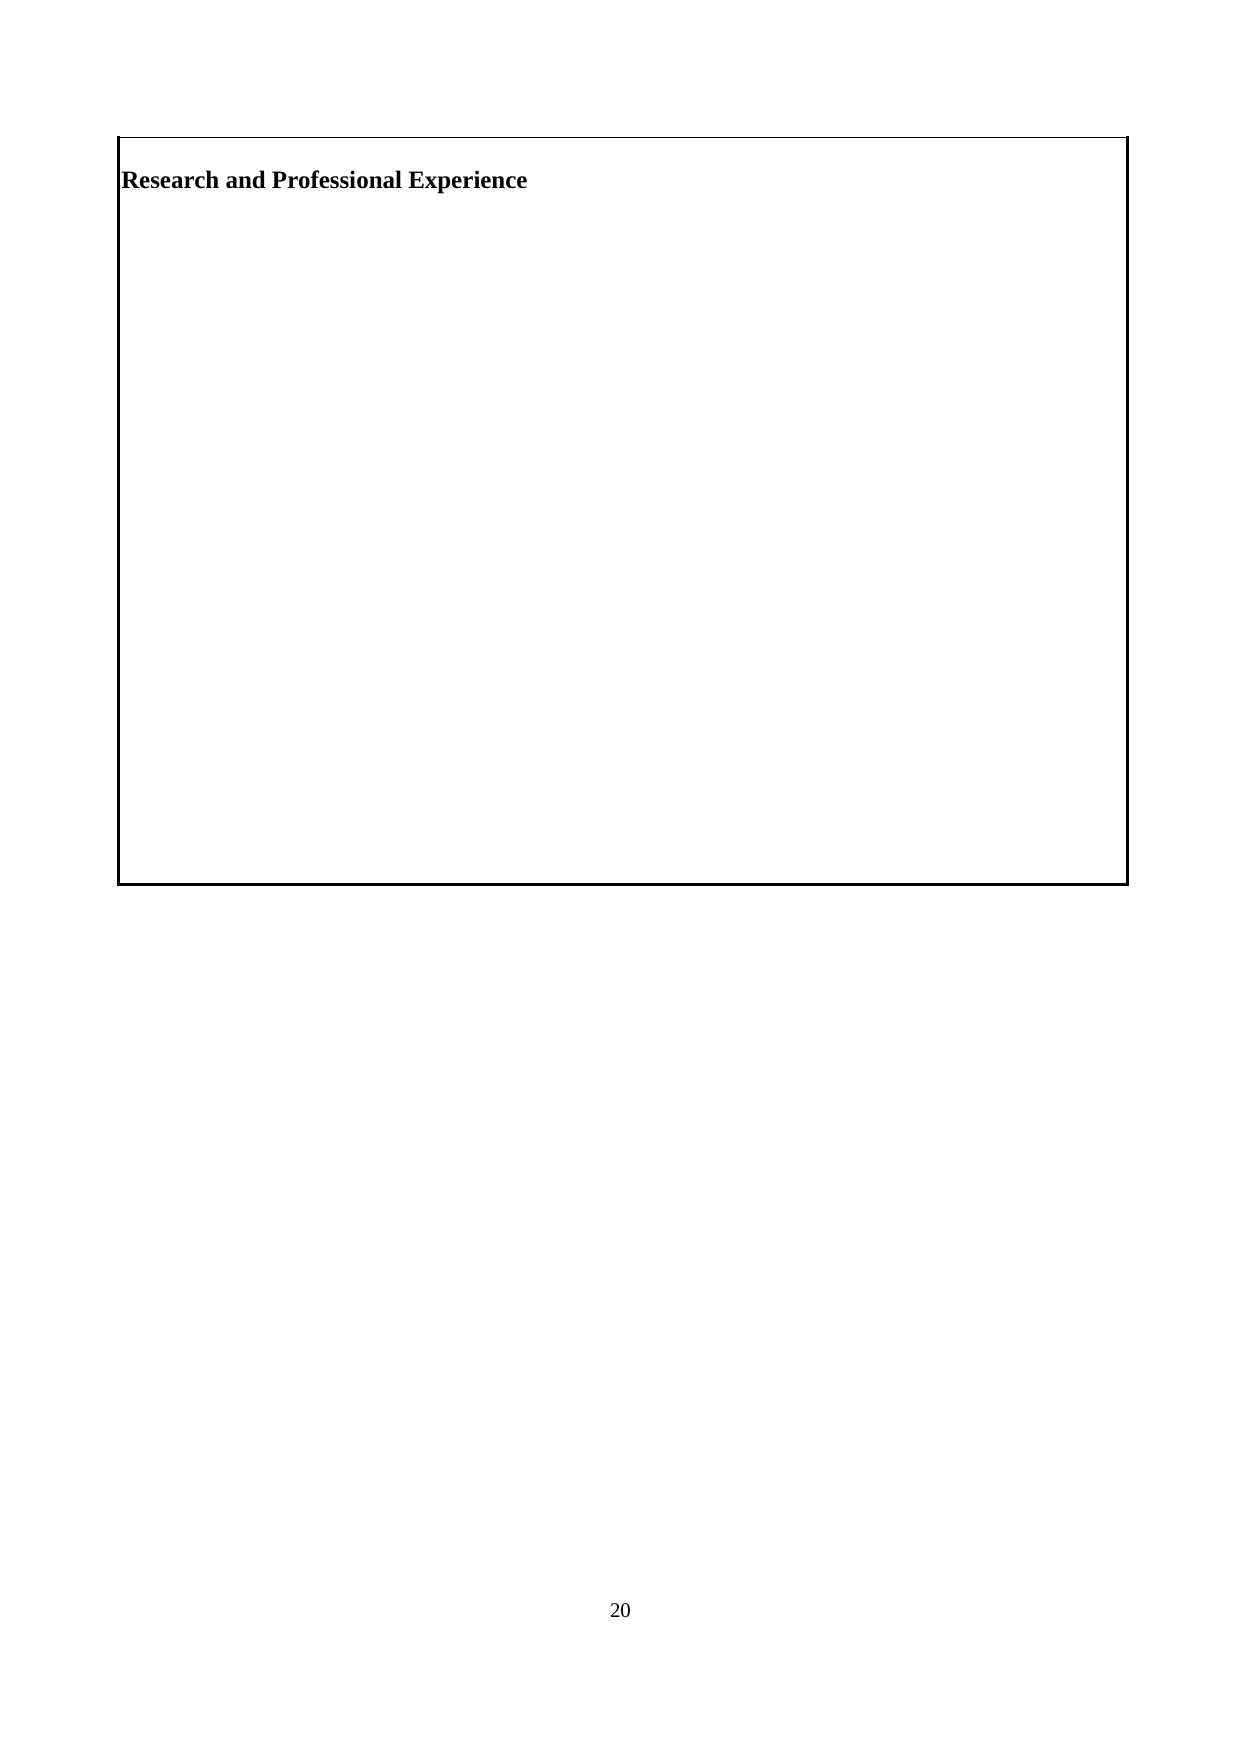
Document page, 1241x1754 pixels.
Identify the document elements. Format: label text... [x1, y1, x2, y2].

table_cell Research and Professional Experience [120, 138, 1126, 883]
